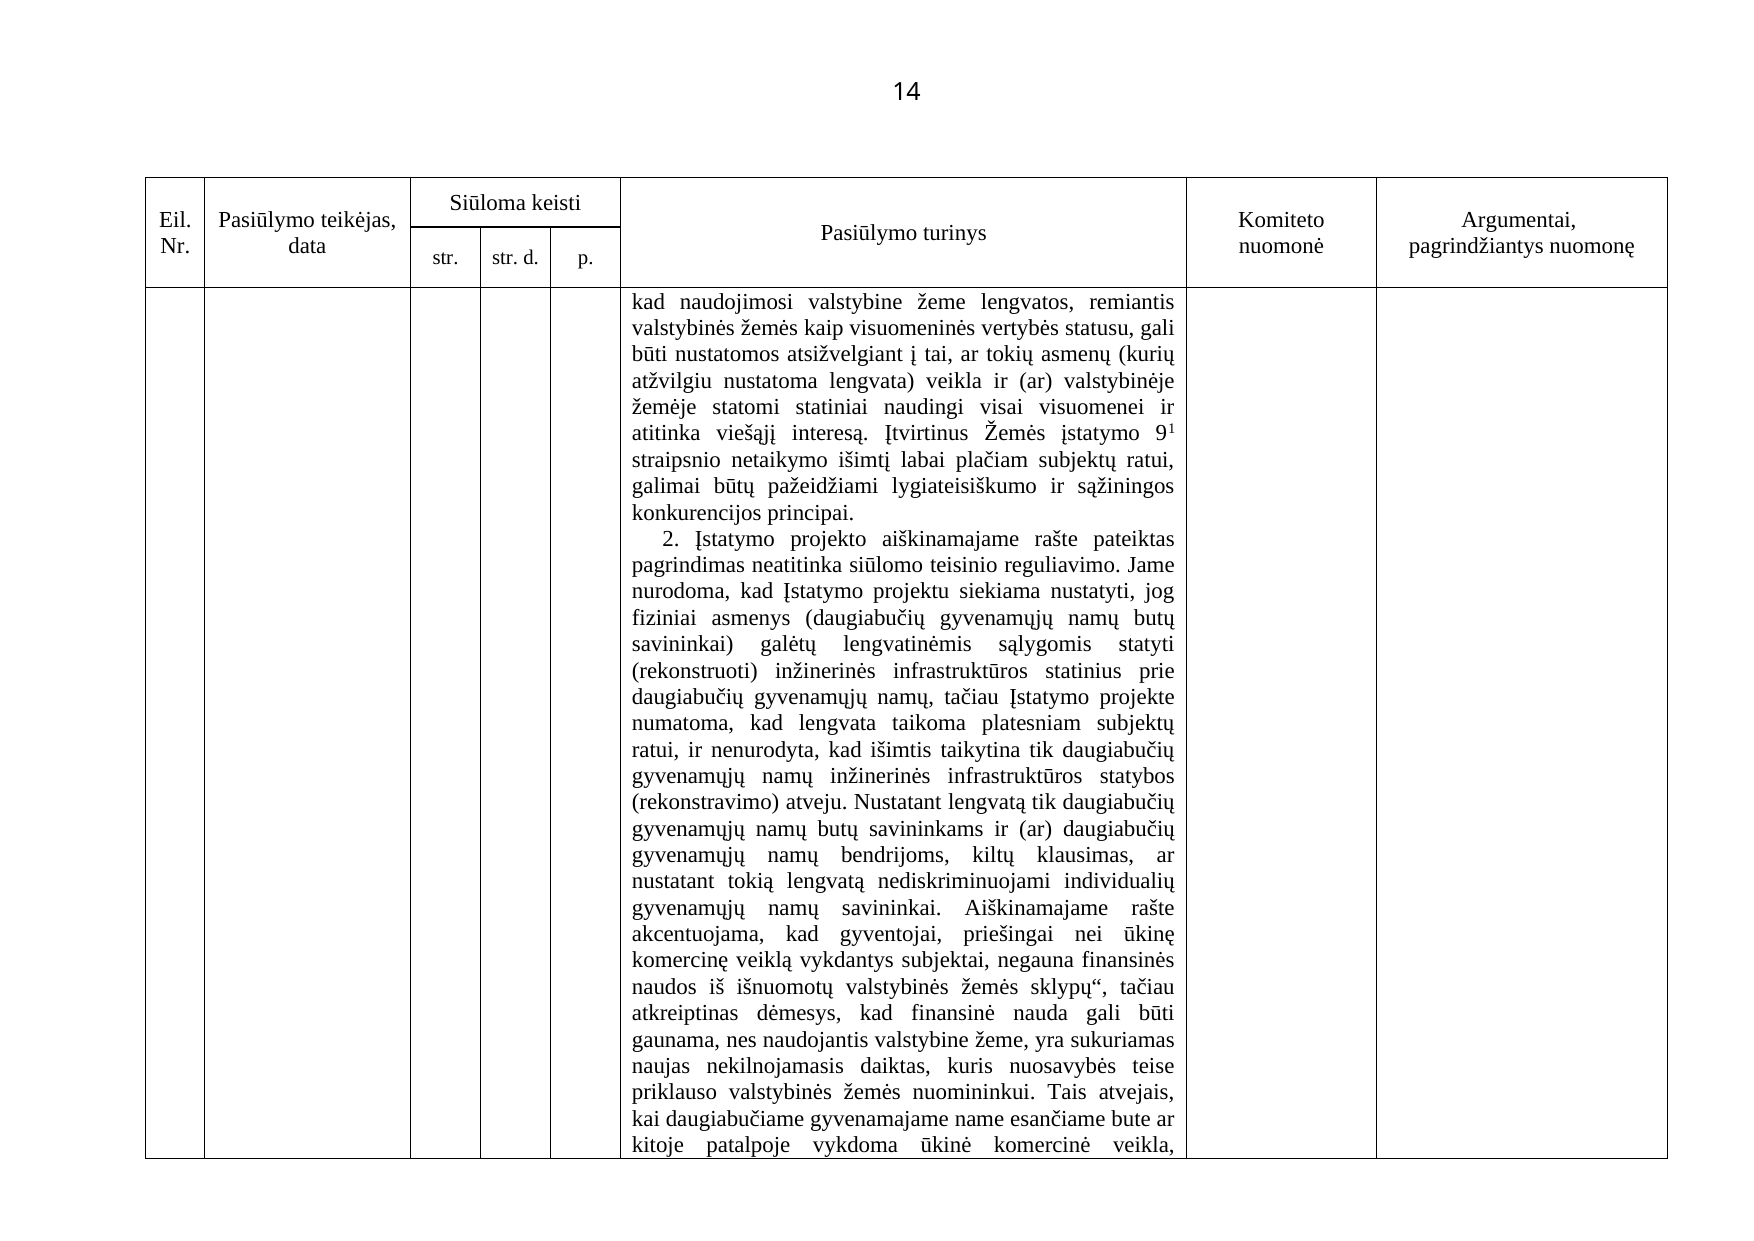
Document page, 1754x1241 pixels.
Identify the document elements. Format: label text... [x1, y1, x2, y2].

table_header Argumentai, pagrindžiantys nuomonę [1377, 178, 1667, 287]
table_cell [146, 288, 204, 1157]
table_cell kad naudojimosi valstybine žeme lengvatos, remiantis valstybinės žemės kaip visuomeninės vertybės statusu, gali būti nustatomos atsižvelgiant į tai, ar tokių asmenų (kurių atžvilgiu nustatoma lengvata) veikla ir (ar) valstybinėje žemėje statomi statiniai naudingi visai visuomenei ir atitinka viešąjį interesą. Įtvirtinus Žemės įstatymo 91 straipsnio netaikymo išimtį labai plačiam subjektų ratui, galimai būtų pažeidžiami lygiateisiškumo ir sąžiningos konkurencijos principai. 2. Įstatymo projekto aiškinamajame rašte pateiktas pagrindimas neatitinka siūlomo teisinio reguliavimo. Jame nurodoma, kad Įstatymo projektu siekiama nustatyti, jog fiziniai asmenys (daugiabučių gyvenamųjų namų butų savininkai) galėtų lengvatinėmis sąlygomis statyti (rekonstruoti) inžinerinės infrastruktūros statinius prie daugiabučių gyvenamųjų namų, tačiau Įstatymo projekte numatoma, kad lengvata taikoma platesniam subjektų ratui, ir nenurodyta, kad išimtis taikytina tik daugiabučių gyvenamųjų namų inžinerinės infrastruktūros statybos (rekonstravimo) atveju. Nustatant lengvatą tik daugiabučių gyvenamųjų namų butų savininkams ir (ar) daugiabučių gyvenamųjų namų bendrijoms, kiltų klausimas, ar nustatant tokią lengvatą nediskriminuojami individualių gyvenamųjų namų savininkai. Aiškinamajame rašte akcentuojama, kad gyventojai, priešingai nei ūkinę komercinę veiklą vykdantys subjektai, negauna finansinės naudos iš išnuomotų valstybinės žemės sklypų“, tačiau atkreiptinas dėmesys, kad finansinė nauda gali būti gaunama, nes naudojantis valstybine žeme, yra sukuriamas naujas nekilnojamasis daiktas, kuris nuosavybės teise priklauso valstybinės žemės nuomininkui. Tais atvejais, kai daugiabučiame gyvenamajame name esančiame bute ar kitoje patalpoje vykdoma ūkinė komercinė veikla, [621, 288, 1186, 1157]
table_cell str. [411, 228, 480, 287]
table_cell p. [551, 228, 620, 287]
table_cell [481, 288, 550, 1157]
table_header Eil. Nr. [146, 178, 204, 287]
table_cell [411, 288, 480, 1157]
table_header Komiteto nuomonė [1187, 178, 1376, 287]
table_header Pasiūlymo turinys [621, 178, 1186, 287]
table_header Siūloma keisti [411, 178, 620, 226]
table_cell [1377, 288, 1667, 1157]
table_cell [551, 288, 620, 1157]
table_cell str. d. [481, 228, 550, 287]
table_cell [1187, 288, 1376, 1157]
table_cell [205, 288, 410, 1157]
table_header Pasiūlymo teikėjas, data [205, 178, 410, 287]
